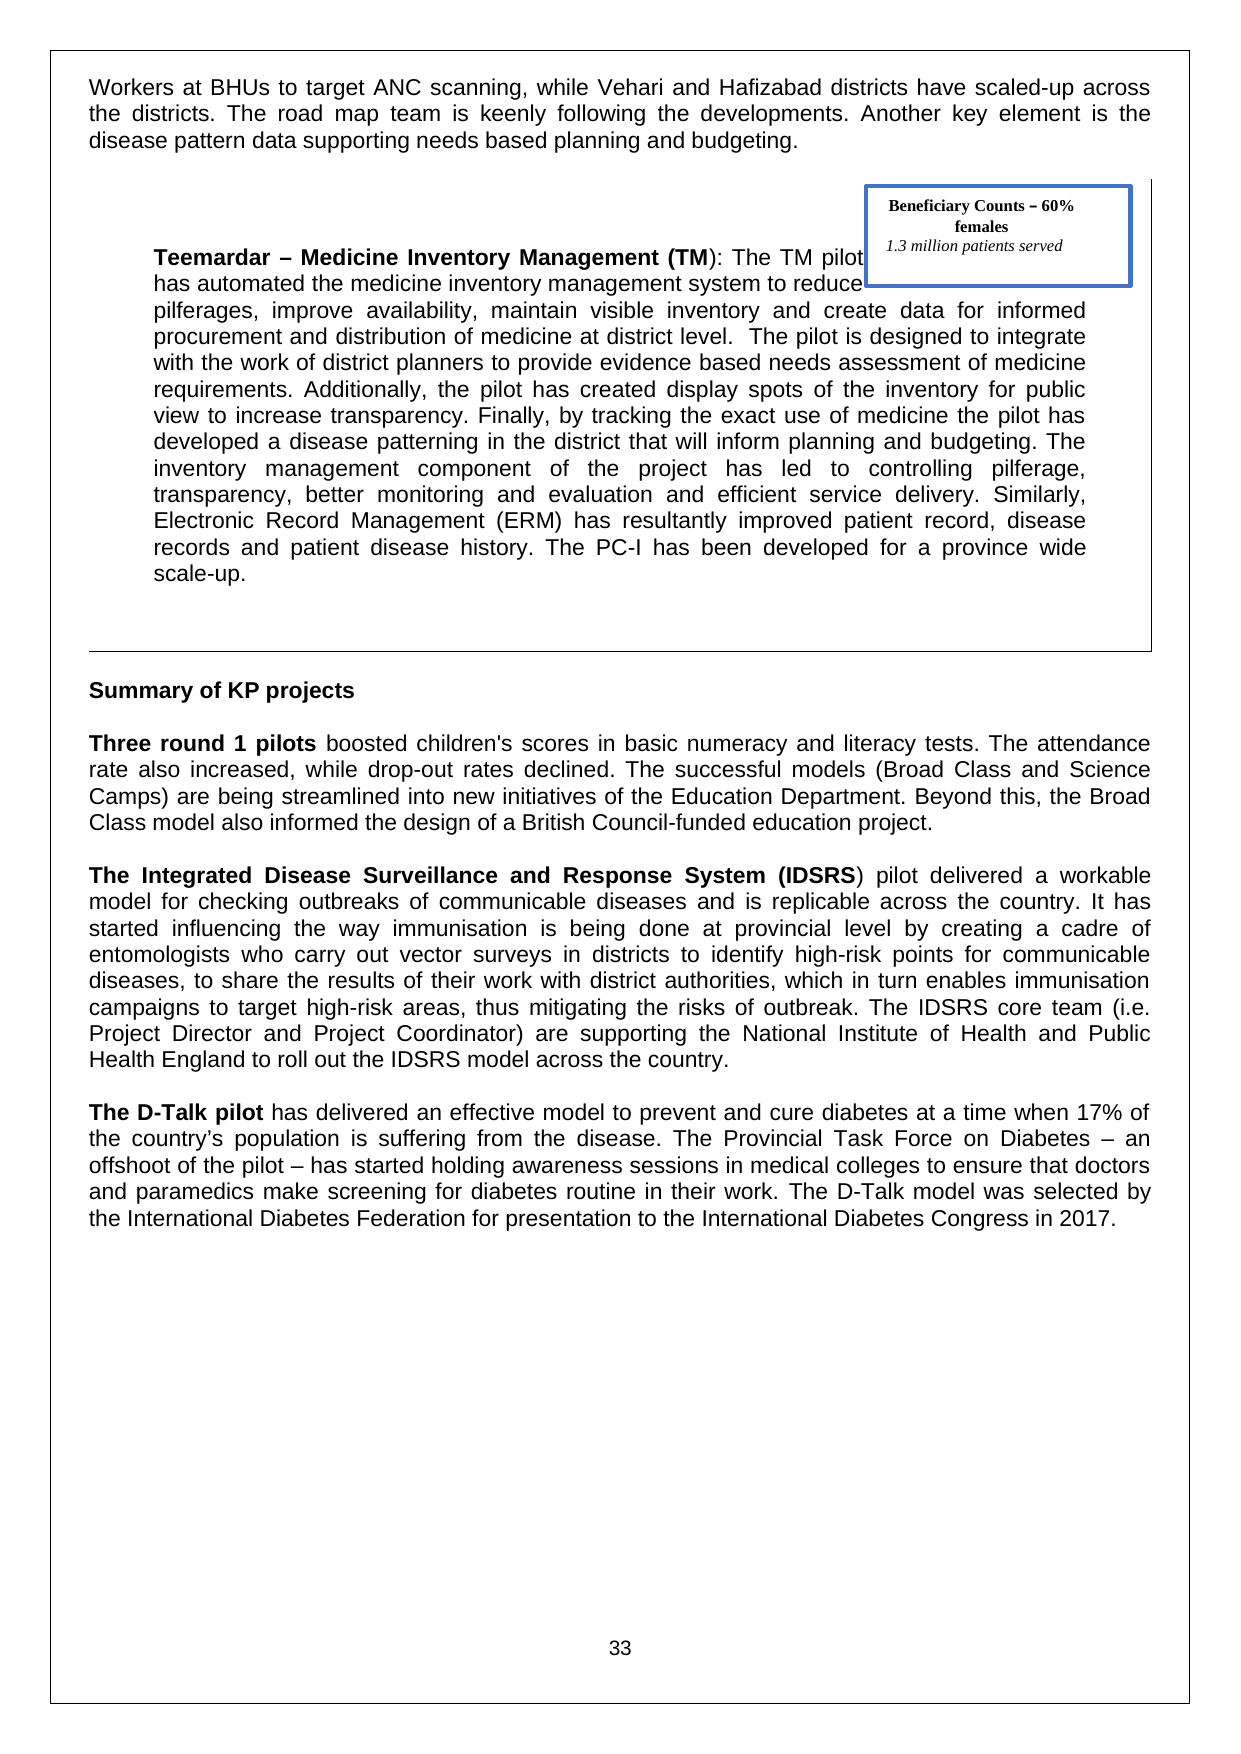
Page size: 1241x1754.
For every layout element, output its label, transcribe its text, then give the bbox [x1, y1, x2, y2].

text Tele Medicine/Diagnosis (TMD): This project aimed at filling the gap of a doctor at remote Basic Health Units (BHUs) by equipping them with key diagnostic facilities and connectivity with a remote doctor. The equipment has the capacity of being solar powered and works on simple GPRS to connect to a consultant sitting at a senior district hospital. The results of the tests are immediately sent to the consultant and patient can engage with the consultant in real time over video connectivity. The government has started to adopt and scale up the intervention in parts – 1,000 portable ultrasound machines have been provided to Lady Health Workers at BHUs to target ANC scanning, while Vehari and Hafizabad districts have scaled-up across the districts. The road map team is keenly following the developments. Another key element is the disease pattern data supporting needs based planning and budgeting. [89, 74, 1152, 153]
text The Integrated Disease Surveillance and Response System (IDSRS) pilot delivered a workable model for checking outbreaks of communicable diseases and is replicable across the country. It has started influencing the way immunisation is being done at provincial level by creating a cadre of entomologists who carry out vector surveys in districts to identify high-risk points for communicable diseases, to share the results of their work with district authorities, which in turn enables immunisation campaigns to target high-risk areas, thus mitigating the risks of outbreak. The IDSRS core team (i.e. Project Director and Project Coordinator) are supporting the National Institute of Health and Public Health England to roll out the IDSRS model across the country. [89, 862, 1152, 1073]
text The D-Talk pilot has delivered an effective model to prevent and cure diabetes at a time when 17% of the country’s population is suffering from the disease. The Provincial Task Force on Diabetes – an offshoot of the pilot – has started holding awareness sessions in medical colleges to ensure that doctors and paramedics make screening for diabetes routine in their work. The D-Talk model was selected by the International Diabetes Federation for presentation to the International Diabetes Congress in 2017. [89, 1099, 1152, 1231]
text Three round 1 pilots boosted children's scores in basic numeracy and literacy tests. The attendance rate also increased, while drop-out rates declined. The successful models (Broad Class and Science Camps) are being streamlined into new initiatives of the Education Department. Beyond this, the Broad Class model also informed the design of a British Council-funded education project. [89, 730, 1152, 836]
text Teemardar – Medicine Inventory Management (TM): The TM pilot has automated the medicine inventory management system to reduce pilferages, improve availability, maintain visible inventory and create data for informed procurement and distribution of medicine at district level. The pilot is designed to integrate with the work of district planners to provide evidence based needs assessment of medicine requirements. Additionally, the pilot has created display spots of the inventory for public view to increase transparency. Finally, by tracking the exact use of medicine the pilot has developed a disease patterning in the district that will inform planning and budgeting. The inventory management component of the project has led to controlling pilferage, transparency, better monitoring and evaluation and efficient service delivery. Similarly, Electronic Record Management (ERM) has resultantly improved patient record, disease records and patient disease history. The PC-I has been developed for a province wide scale-up. [89, 179, 1151, 651]
text Summary of KP projects [89, 677, 1152, 704]
